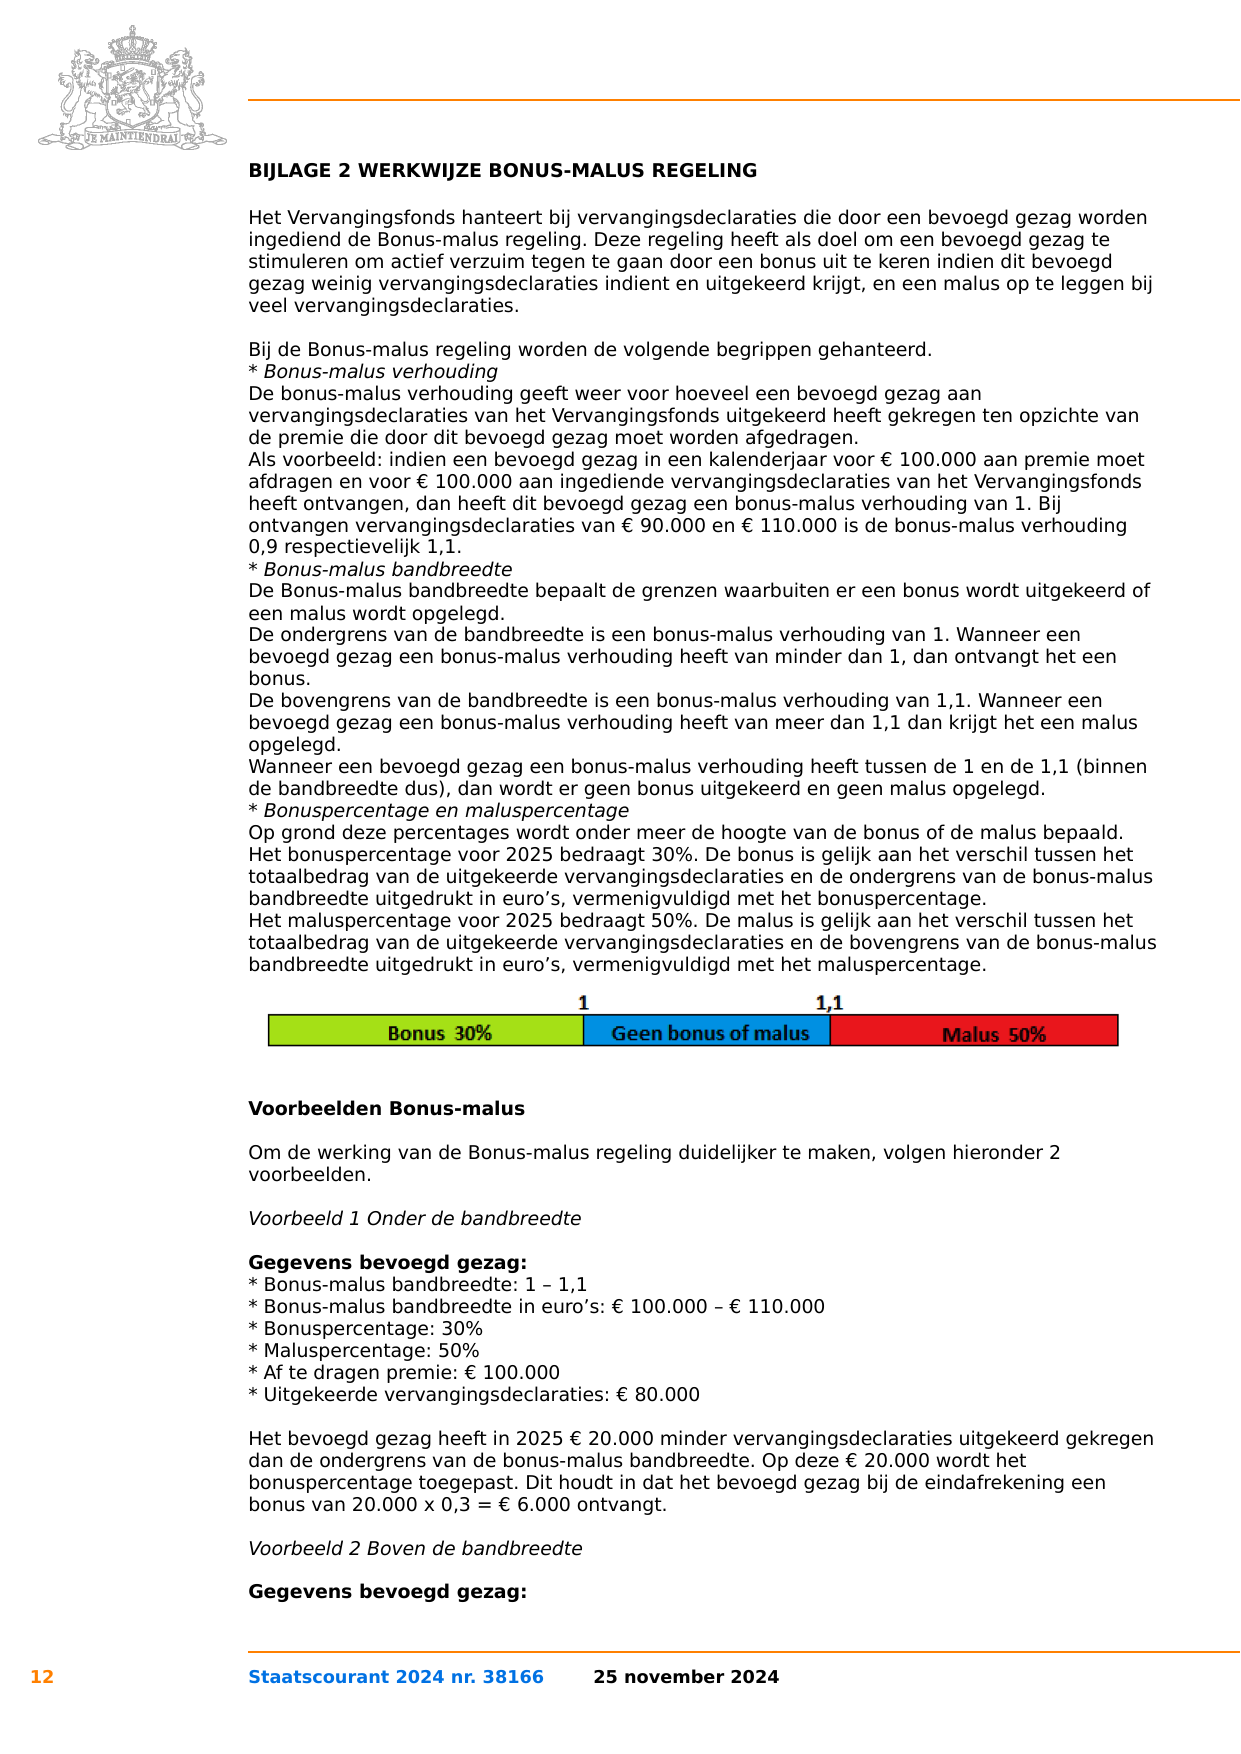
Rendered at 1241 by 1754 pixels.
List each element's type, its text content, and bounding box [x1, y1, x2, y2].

text Voorbeeld 1 Onder de bandbreedte [248, 1208, 1163, 1230]
text De bovengrens van de bandbreedte is een bonus-malus verhouding van 1,1. Wanneer een bevoegd gezag een bonus-malus verhouding heeft van meer dan 1,1 dan krijgt het een malus opgelegd. [248, 690, 1163, 756]
text Het Vervangingsfonds hanteert bij vervangingsdeclaraties die door een bevoegd gezag worden ingediend de Bonus-malus regeling. Deze regeling heeft als doel om een bevoegd gezag te stimuleren om actief verzuim tegen te gaan door een bonus uit te keren indien dit bevoegd gezag weinig vervangingsdeclaraties indient en uitgekeerd krijgt, en een malus op te leggen bij veel vervangingsdeclaraties. [248, 207, 1163, 317]
subtitle Voorbeelden Bonus-malus [248, 1098, 1163, 1120]
text De Bonus-malus bandbreedte bepaalt de grenzen waarbuiten er een bonus wordt uitgekeerd of een malus wordt opgelegd. [248, 580, 1163, 624]
text Het bevoegd gezag heeft in 2025 € 20.000 minder vervangingsdeclaraties uitgekeerd gekregen dan de ondergrens van de bonus-malus bandbreedte. Op deze € 20.000 wordt het bonuspercentage toegepast. Dit houdt in dat het bevoegd gezag bij de eindafrekening een bonus van 20.000 x 0,3 = € 6.000 ontvangt. [248, 1428, 1163, 1516]
text Gegevens bevoegd gezag: [248, 1581, 1163, 1603]
text De ondergrens van de bandbreedte is een bonus-malus verhouding van 1. Wanneer een bevoegd gezag een bonus-malus verhouding heeft van minder dan 1, dan ontvangt het een bonus. [248, 624, 1163, 690]
text Om de werking van de Bonus-malus regeling duidelijker te maken, volgen hieronder 2 voorbeelden. [248, 1142, 1163, 1186]
text Op grond deze percentages wordt onder meer de hoogte van de bonus of de malus bepaald. [248, 822, 1163, 844]
text Voorbeeld 2 Boven de bandbreedte [248, 1537, 1163, 1559]
text * Bonuspercentage en maluspercentage [248, 800, 1163, 822]
text * Bonus-malus bandbreedte in euro’s: € 100.000 – € 110.000 [248, 1296, 1163, 1318]
text Gegevens bevoegd gezag: [248, 1252, 1163, 1274]
text * Uitgekeerde vervangingsdeclaraties: € 80.000 [248, 1384, 1163, 1406]
text Als voorbeeld: indien een bevoegd gezag in een kalenderjaar voor € 100.000 aan premie moet afdragen en voor € 100.000 aan ingediende vervangingsdeclaraties van het Vervangingsfonds heeft ontvangen, dan heeft dit bevoegd gezag een bonus-malus verhouding van 1. Bij ontvangen vervangingsdeclaraties van € 90.000 en € 110.000 is de bonus-malus verhouding 0,9 respectievelijk 1,1. [248, 448, 1163, 558]
picture [38, 25, 227, 150]
text Wanneer een bevoegd gezag een bonus-malus verhouding heeft tussen de 1 en de 1,1 (binnen de bandbreedte dus), dan wordt er geen bonus uitgekeerd en geen malus opgelegd. [248, 756, 1163, 800]
text * Maluspercentage: 50% [248, 1340, 1163, 1362]
subtitle BIJLAGE 2 WERKWIJZE BONUS-MALUS REGELING [248, 160, 1163, 182]
text Bij de Bonus-malus regeling worden de volgende begrippen gehanteerd. [248, 339, 1163, 361]
text * Af te dragen premie: € 100.000 [248, 1362, 1163, 1384]
picture [248, 976, 1134, 1077]
text De bonus-malus verhouding geeft weer voor hoeveel een bevoegd gezag aan vervangingsdeclaraties van het Vervangingsfonds uitgekeerd heeft gekregen ten opzichte van de premie die door dit bevoegd gezag moet worden afgedragen. [248, 383, 1163, 448]
text * Bonus-malus bandbreedte: 1 – 1,1 [248, 1274, 1163, 1296]
text Het maluspercentage voor 2025 bedraagt 50%. De malus is gelijk aan het verschil tussen het totaalbedrag van de uitgekeerde vervangingsdeclaraties en de bovengrens van de bonus-malus bandbreedte uitgedrukt in euro’s, vermenigvuldigd met het maluspercentage. [248, 910, 1163, 1076]
text * Bonus-malus verhouding [248, 361, 1163, 383]
text * Bonuspercentage: 30% [248, 1318, 1163, 1340]
text * Bonus-malus bandbreedte [248, 558, 1163, 580]
text Het bonuspercentage voor 2025 bedraagt 30%. De bonus is gelijk aan het verschil tussen het totaalbedrag van de uitgekeerde vervangingsdeclaraties en de ondergrens van de bonus-malus bandbreedte uitgedrukt in euro’s, vermenigvuldigd met het bonuspercentage. [248, 844, 1163, 910]
